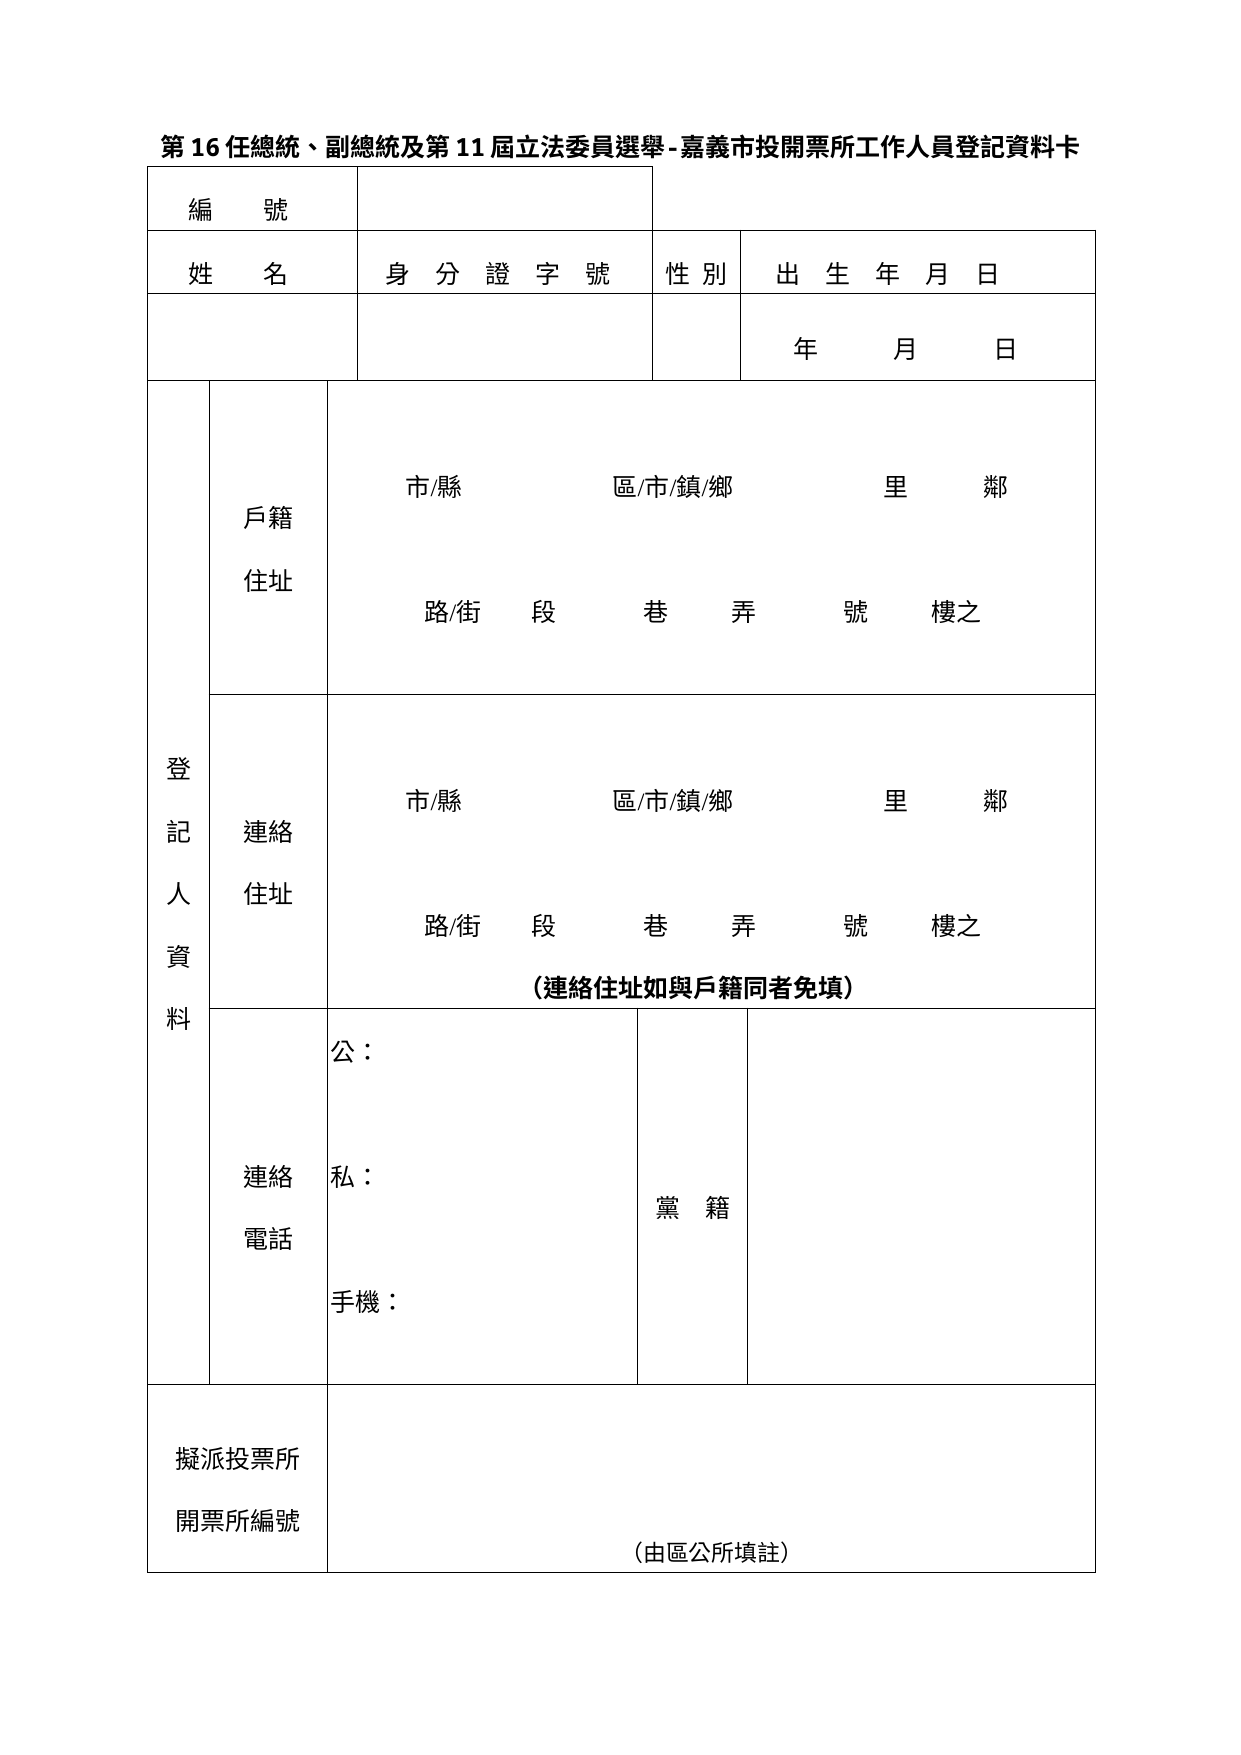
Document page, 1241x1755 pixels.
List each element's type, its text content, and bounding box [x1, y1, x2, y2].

table_cell 公： 私： 手機： [328, 1009, 637, 1383]
text 第16任總統、副總統及第11屆立法委員選舉-嘉義市投開票所工作人員登記資料卡 [148, 103, 1093, 166]
table_header [358, 167, 652, 229]
table_cell 連絡 電話 [210, 1009, 327, 1383]
table_cell 連絡 住址 [210, 695, 327, 1007]
table_cell 登 記 人 資 料 [148, 381, 209, 1383]
table_cell 年 月 日 [741, 294, 1095, 380]
table_cell 戶籍 住址 [210, 381, 327, 694]
table_cell （由區公所填註） [328, 1385, 1095, 1572]
table_cell 性 別 [653, 231, 740, 293]
table_cell [748, 1009, 1095, 1383]
table_cell 擬派投票所 開票所編號 [148, 1385, 327, 1572]
table_header [653, 166, 1096, 229]
table_cell 市/縣 區/市/鎮/鄉 里 鄰 路/街 段 巷 弄 號 樓之 [328, 381, 1095, 694]
table_cell 身 分 證 字 號 [358, 231, 652, 293]
table_cell 黨 籍 [638, 1009, 747, 1383]
table_cell 姓 名 [148, 231, 357, 293]
table_header 編 號 [148, 167, 357, 229]
table_cell [358, 294, 652, 380]
table_cell 出 生 年 月 日 [741, 231, 1095, 293]
table_cell 市/縣 區/市/鎮/鄉 里 鄰 路/街 段 巷 弄 號 樓之 （連絡住址如與戶籍同者免填） [328, 695, 1095, 1007]
table_cell [148, 294, 357, 380]
table_cell [653, 294, 740, 380]
